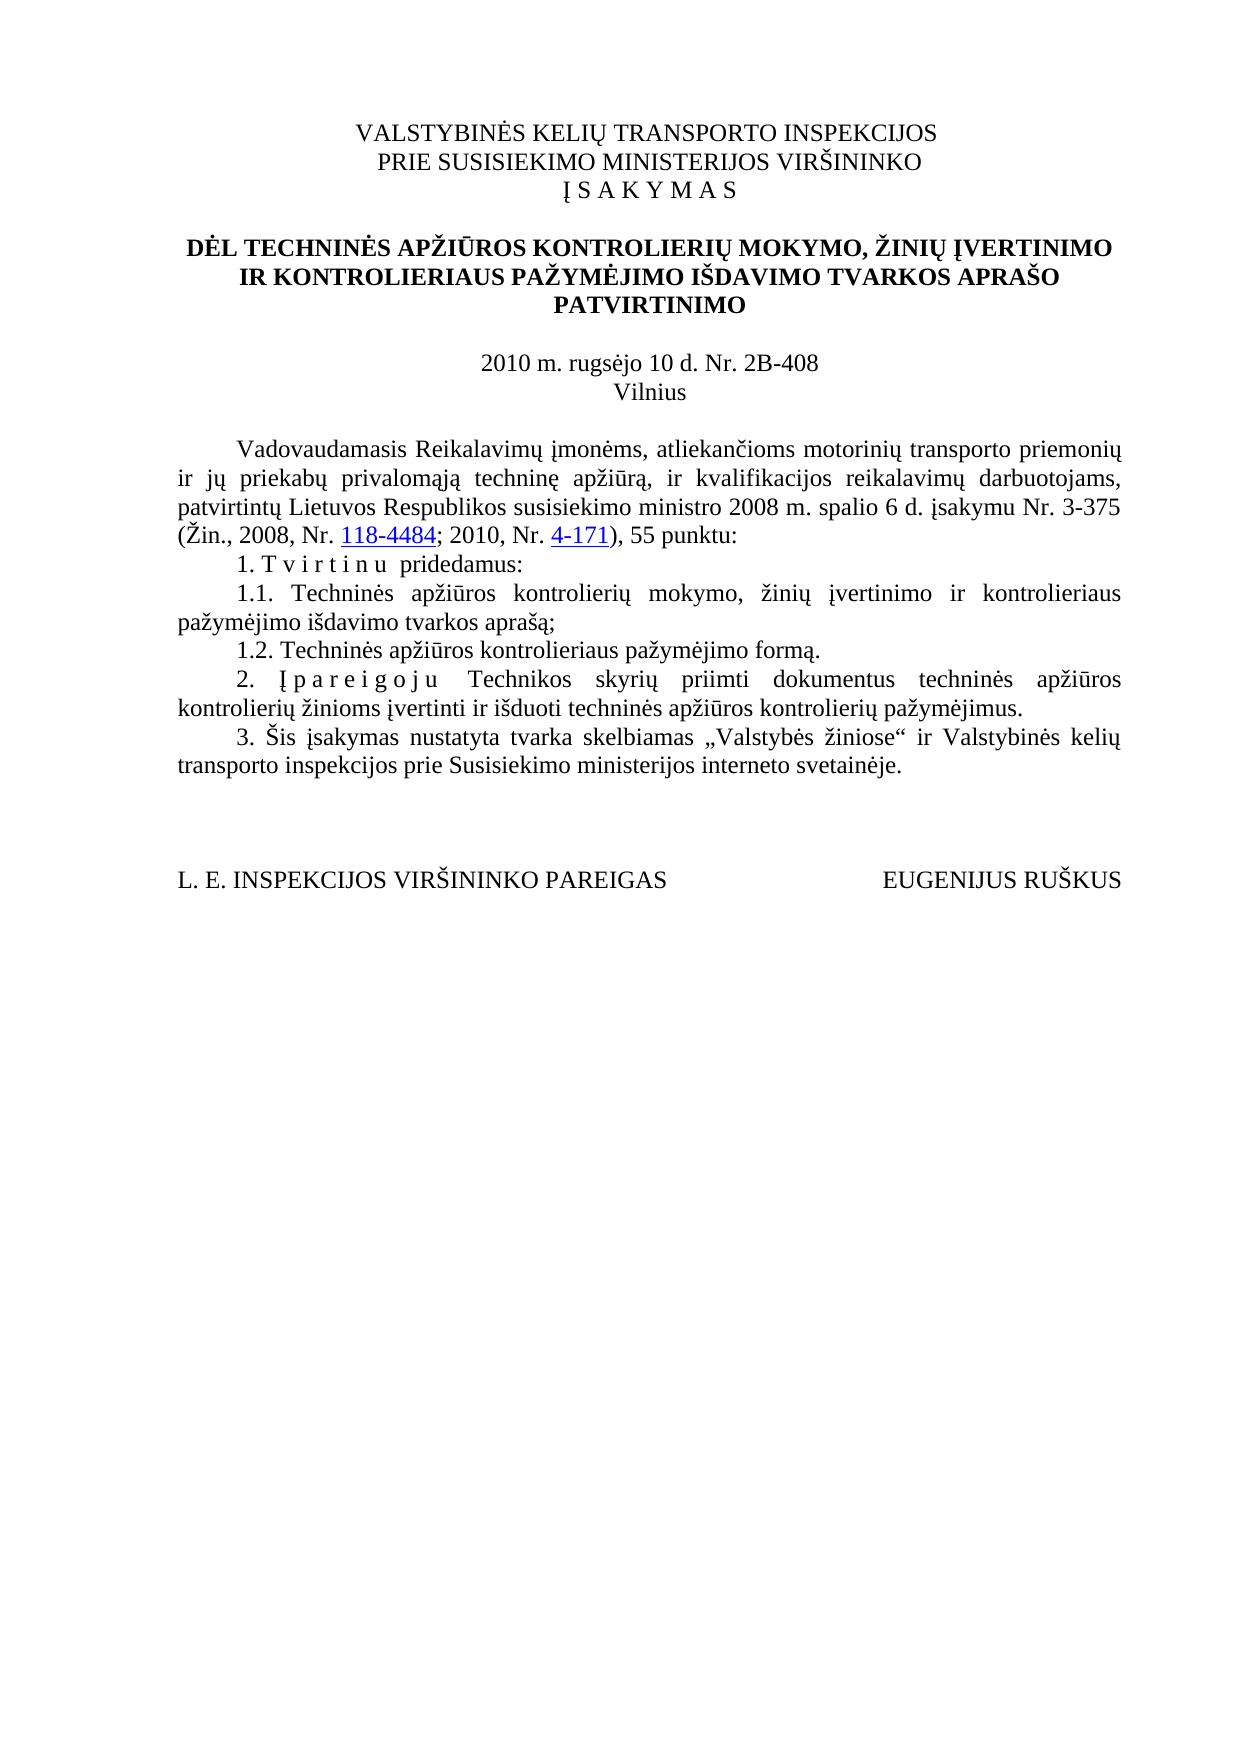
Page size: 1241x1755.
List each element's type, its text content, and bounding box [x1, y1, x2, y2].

text PRIE SUSISIEKIMO MINISTERIJOS VIRŠININKO [177, 147, 1122, 176]
text Vilnius [177, 377, 1122, 406]
text VALSTYBINĖS KELIŲ TRANSPORTO INSPEKCIJOS [177, 118, 1122, 147]
text ĮSAKYMAS [177, 176, 1122, 204]
text 1. Tvirtinu pridedamus: [177, 549, 1122, 578]
text L. E. Inspekcijos viršininko pareigas eugenijus ruškus [177, 866, 1122, 894]
text 2010 m. rugsėjo 10 d. Nr. 2B-408 [177, 348, 1122, 377]
text Vadovaudamasis Reikalavimų įmonėms, atliekančioms motorinių transporto priemonių ir jų priekabų privalomąją techninę apžiūrą, ir kvalifikacijos reikalavimų darbuotojams, patvirtintų Lietuvos Respublikos susisiekimo ministro 2008 m. spalio 6 d. įsakymu Nr. 3-375 (Žin., 2008, Nr. 118-4484; 2010, Nr. 4-171), 55 punktu: [177, 434, 1122, 549]
text DĖL TECHNINĖS APŽIŪROS KONTROLIERIŲ MOKYMO, ŽINIŲ ĮVERTINIMO IR KONTROLIERIAUS PAŽYMĖJIMO IŠDAVIMO TVARKOS APRAŠO PATVIRTINIMO [177, 233, 1122, 319]
text 3. Šis įsakymas nustatyta tvarka skelbiamas „Valstybės žiniose“ ir Valstybinės kelių transporto inspekcijos prie Susisiekimo ministerijos interneto svetainėje. [177, 722, 1122, 779]
text 1.2. Techninės apžiūros kontrolieriaus pažymėjimo formą. [177, 636, 1122, 664]
text 2. Įpareigoju Technikos skyrių priimti dokumentus techninės apžiūros kontrolierių žinioms įvertinti ir išduoti techninės apžiūros kontrolierių pažymėjimus. [177, 664, 1122, 722]
text 1.1. Techninės apžiūros kontrolierių mokymo, žinių įvertinimo ir kontrolieriaus pažymėjimo išdavimo tvarkos aprašą; [177, 578, 1122, 636]
